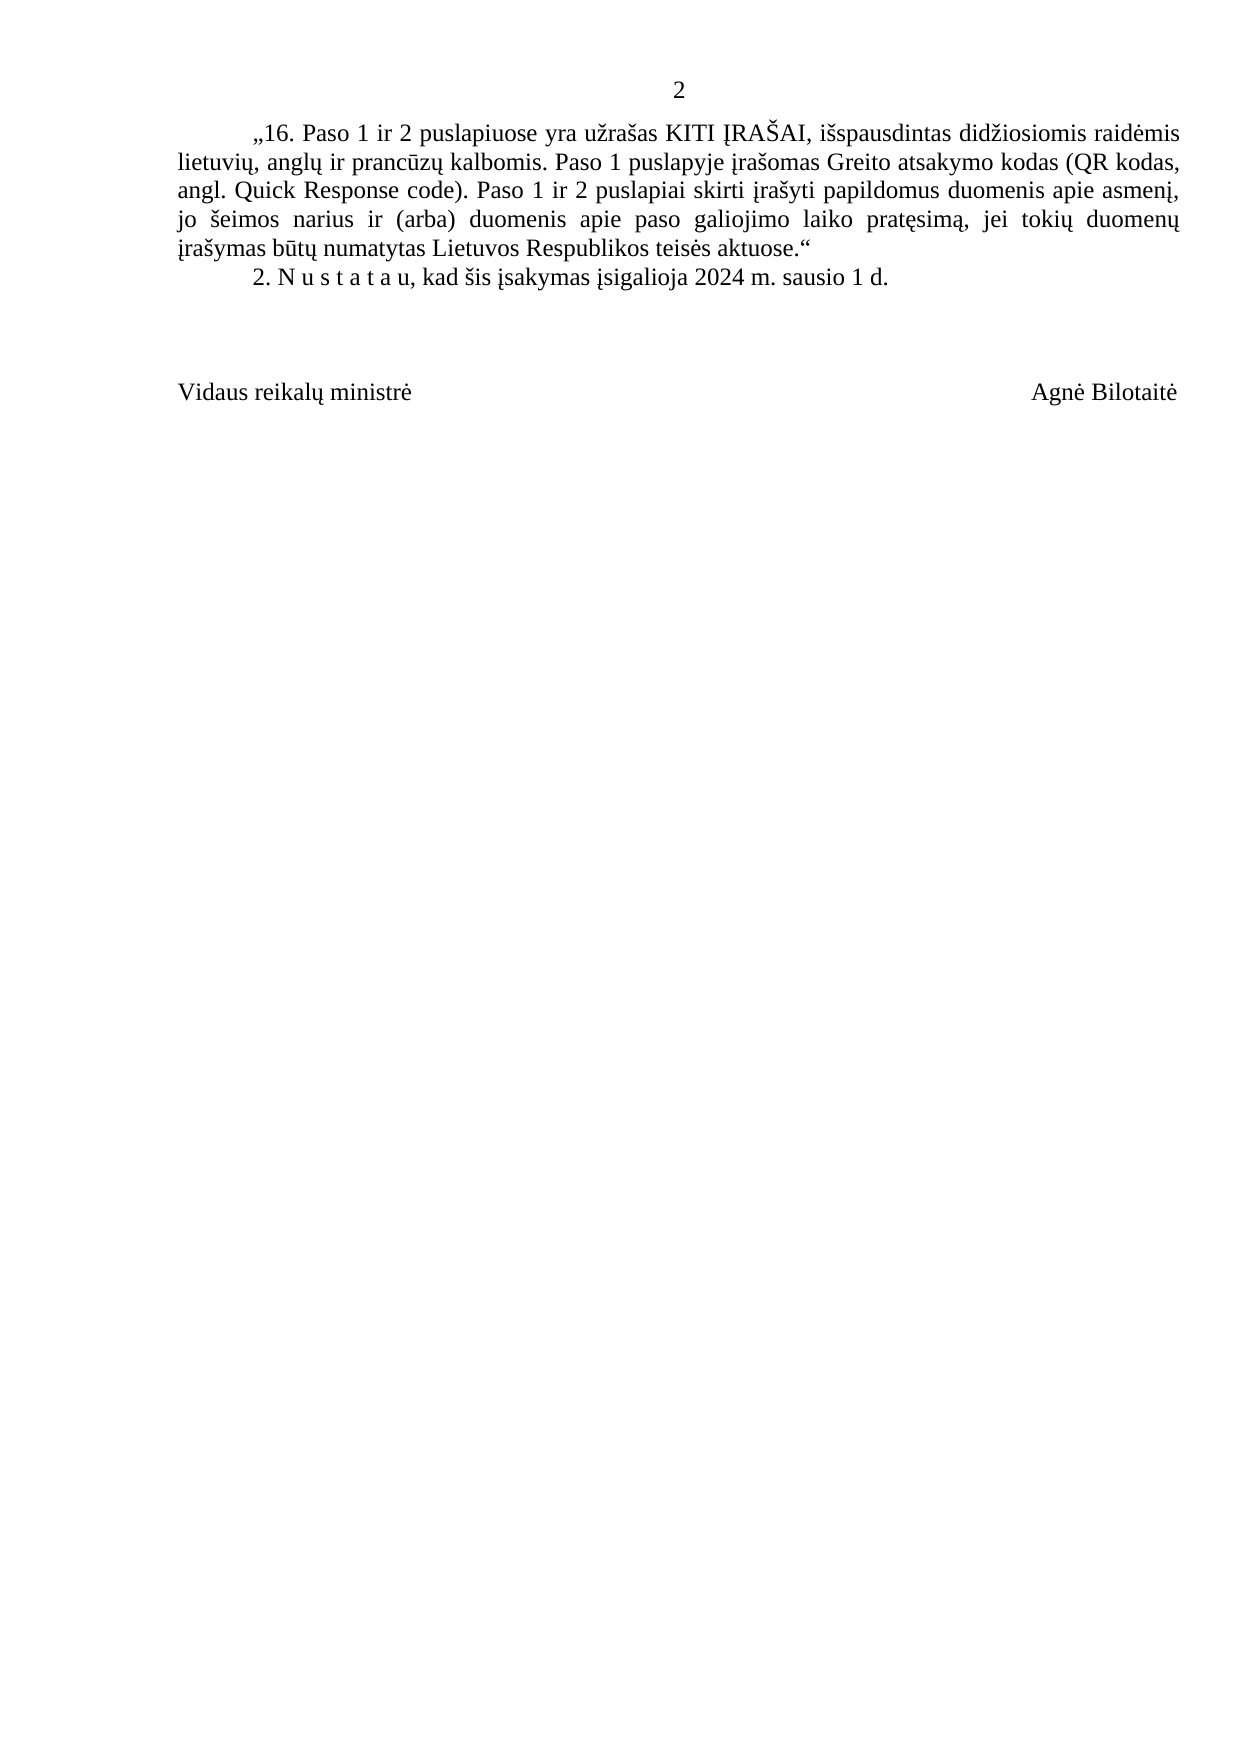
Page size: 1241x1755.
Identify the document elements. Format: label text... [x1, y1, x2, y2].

text „16. Paso 1 ir 2 puslapiuose yra užrašas KITI ĮRAŠAI, išspausdintas didžiosiomis raidėmis lietuvių, anglų ir prancūzų kalbomis. Paso 1 puslapyje įrašomas Greito atsakymo kodas (QR kodas, angl. Quick Response code). Paso 1 ir 2 puslapiai skirti įrašyti papildomus duomenis apie asmenį, jo šeimos narius ir (arba) duomenis apie paso galiojimo laiko pratęsimą, jei tokių duomenų įrašymas būtų numatytas Lietuvos Respublikos teisės aktuose.“ [177, 118, 1181, 262]
text 2. N u s t a t a u, kad šis įsakymas įsigalioja 2024 m. sausio 1 d. [177, 262, 1181, 291]
text Vidaus reikalų ministrė Agnė Bilotaitė [177, 377, 1181, 406]
